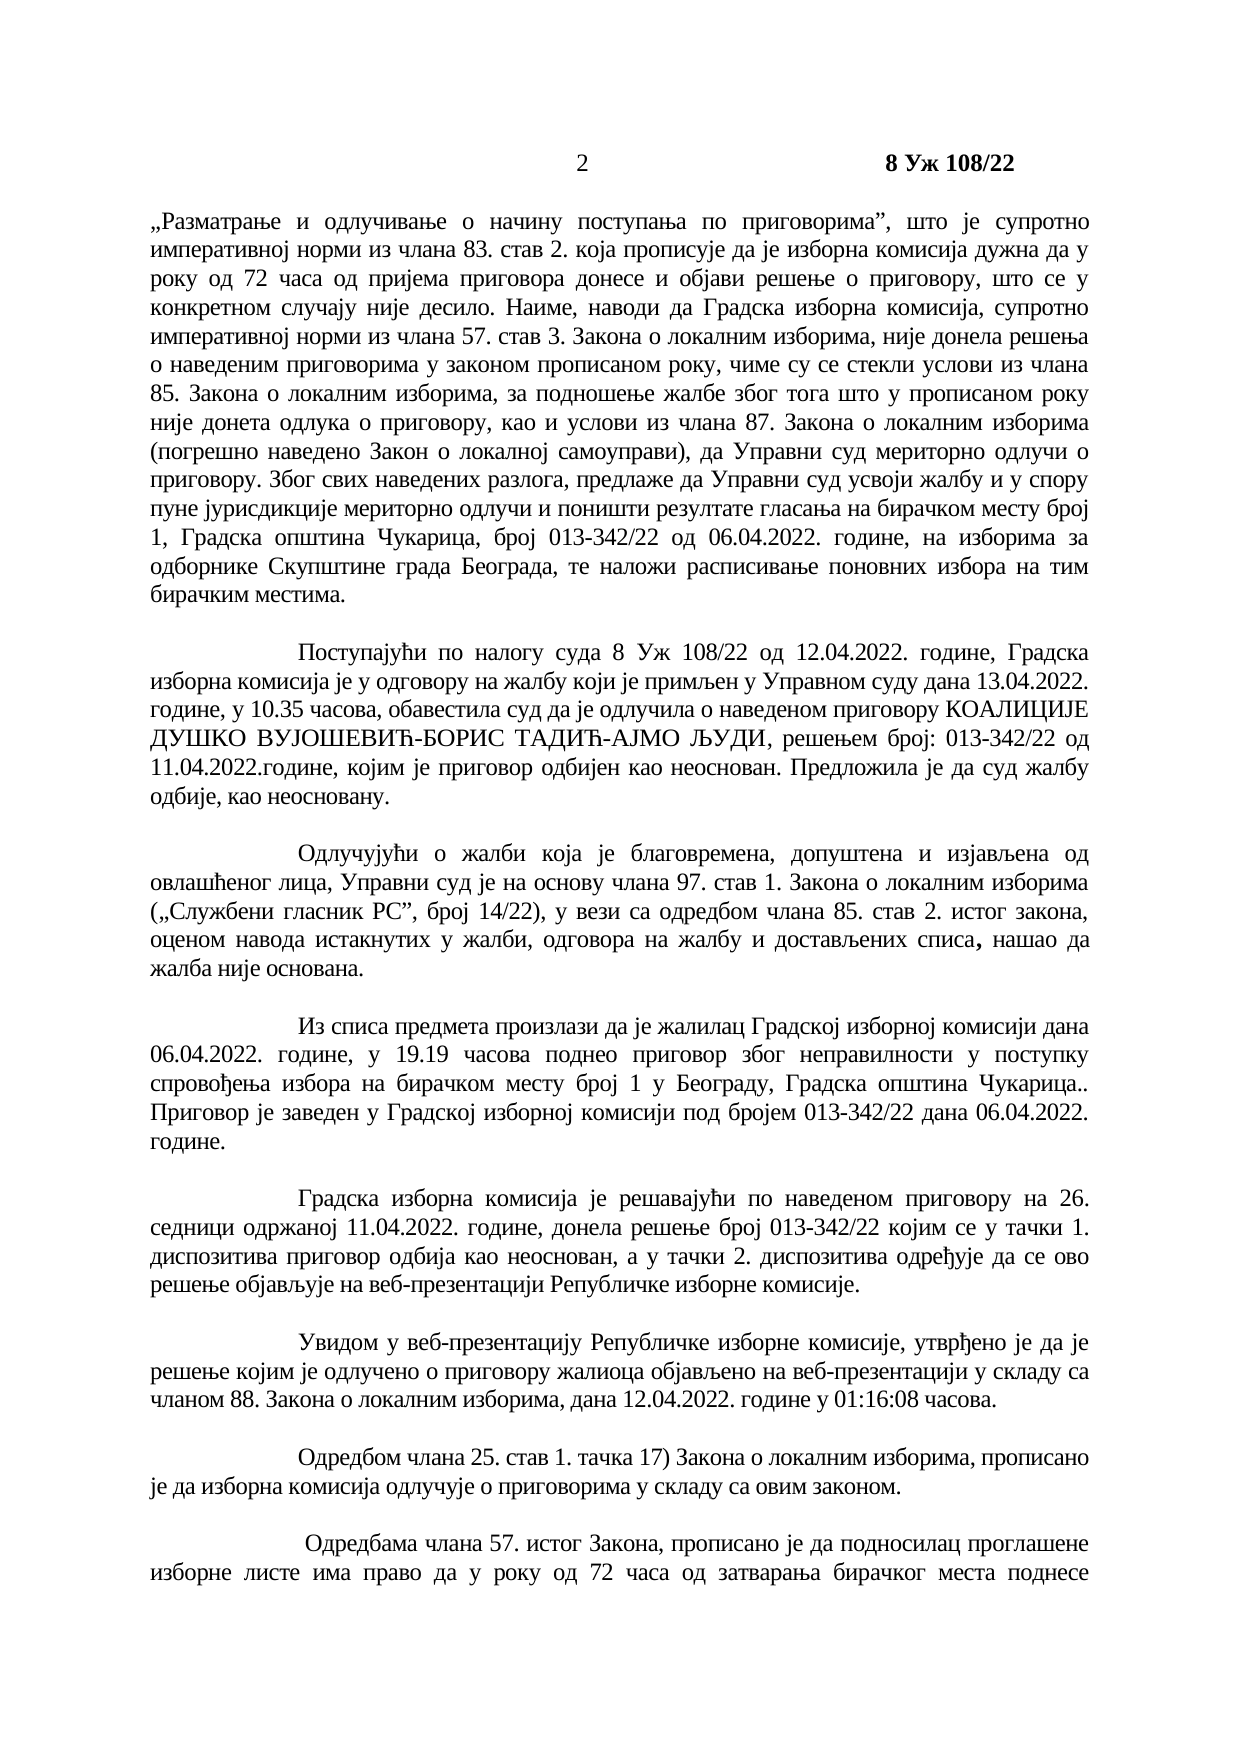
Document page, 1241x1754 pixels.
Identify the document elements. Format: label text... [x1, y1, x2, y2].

text Одлучујући о жалби која је благовремена, допуштена и изјављена од овлашћеног лица, Управни суд је на основу члана 97. став 1. Закона о локалним изборима („Службени гласник РС”, број 14/22), у вези са одредбом члана 85. став 2. истог закона, оценом навода истакнутих у жалби, одговора на жалбу и достављених списа, нашао да жалба није основана. [150, 838, 1090, 982]
text Одредбама члана 57. истог Закона, прописано је да подносилац проглашене изборне листе има право да у року од 72 часа од затварања бирачког места поднесе [150, 1528, 1090, 1586]
text „Разматрање и одлучивање о начину поступања по приговорима”, што је супротно императивној норми из члана 83. став 2. која прописује да је изборна комисија дужна да у року од 72 часа од пријема приговора донесе и објави решење о приговору, што се у конкретном случају није десило. Наиме, наводи да Градска изборна комисија, супротно императивној норми из члана 57. став 3. Закона о локалним изборима, није донела решења о наведеним приговорима у законом прописаном року, чиме су се стекли услови из члана 85. Закона о локалним изборима, за подношење жалбе због тога што у прописаном року није донета одлука о приговору, као и услови из члана 87. Закона о локалним изборима (погрешно наведено Закон о локалној самоуправи), да Управни суд мериторно одлучи о приговору. Због свих наведених разлога, предлаже да Управни суд усвоји жалбу и у спору пуне јурисдикције мериторно одлучи и поништи резултате гласања на бирачком месту број 1, Градска општина Чукарица, број 013-342/22 од 06.04.2022. године, на изборима за одборнике Скупштине града Београда, те наложи расписивање поновних избора на тим бирачким местима. [150, 206, 1090, 608]
text Одредбом члана 25. став 1. тачка 17) Закона о локалним изборима, прописано је да изборна комисија одлучује о приговорима у складу са овим законом. [150, 1442, 1090, 1499]
text Поступајући по налогу суда 8 Уж 108/22 од 12.04.2022. године, Градска изборна комисија је у одговору на жалбу који је примљен у Управном суду дана 13.04.2022. године, у 10.35 часова, обавестила суд да је одлучила о наведеном приговору КОАЛИЦИЈЕ ДУШКО ВУЈОШЕВИЋ-БОРИС ТАДИЋ-АЈМО ЉУДИ, решењем број: 013-342/22 од 11.04.2022.године, којим је приговор одбијен као неоснован. Предложила је да суд жалбу одбије, као неосновану. [150, 637, 1090, 809]
text Увидом у веб-презентацију Републичке изборне комисије, утврђено је да је решење којим је одлучено о приговору жалиоца објављено на веб-презентацији у складу са чланом 88. Закона о локалним изборима, дана 12.04.2022. године у 01:16:08 часова. [150, 1327, 1090, 1413]
text Из списа предмета произлази да је жалилац Градској изборној комисији дана 06.04.2022. године, у 19.19 часова поднео приговор због неправилности у поступку спровођења избора на бирачком месту број 1 у Београду, Градска општина Чукарица.. Приговор је заведен у Градској изборној комисији под бројем 013-342/22 дана 06.04.2022. године. [150, 1011, 1090, 1154]
text Градска изборна комисија је решавајући по наведеном приговору на 26. седници одржаној 11.04.2022. године, донела решење број 013-342/22 којим се у тачки 1. диспозитива приговор одбија као неоснован, а у тачки 2. диспозитива одређује да се ово решење објављује на веб-презентацији Републичке изборне комисије. [150, 1183, 1090, 1298]
